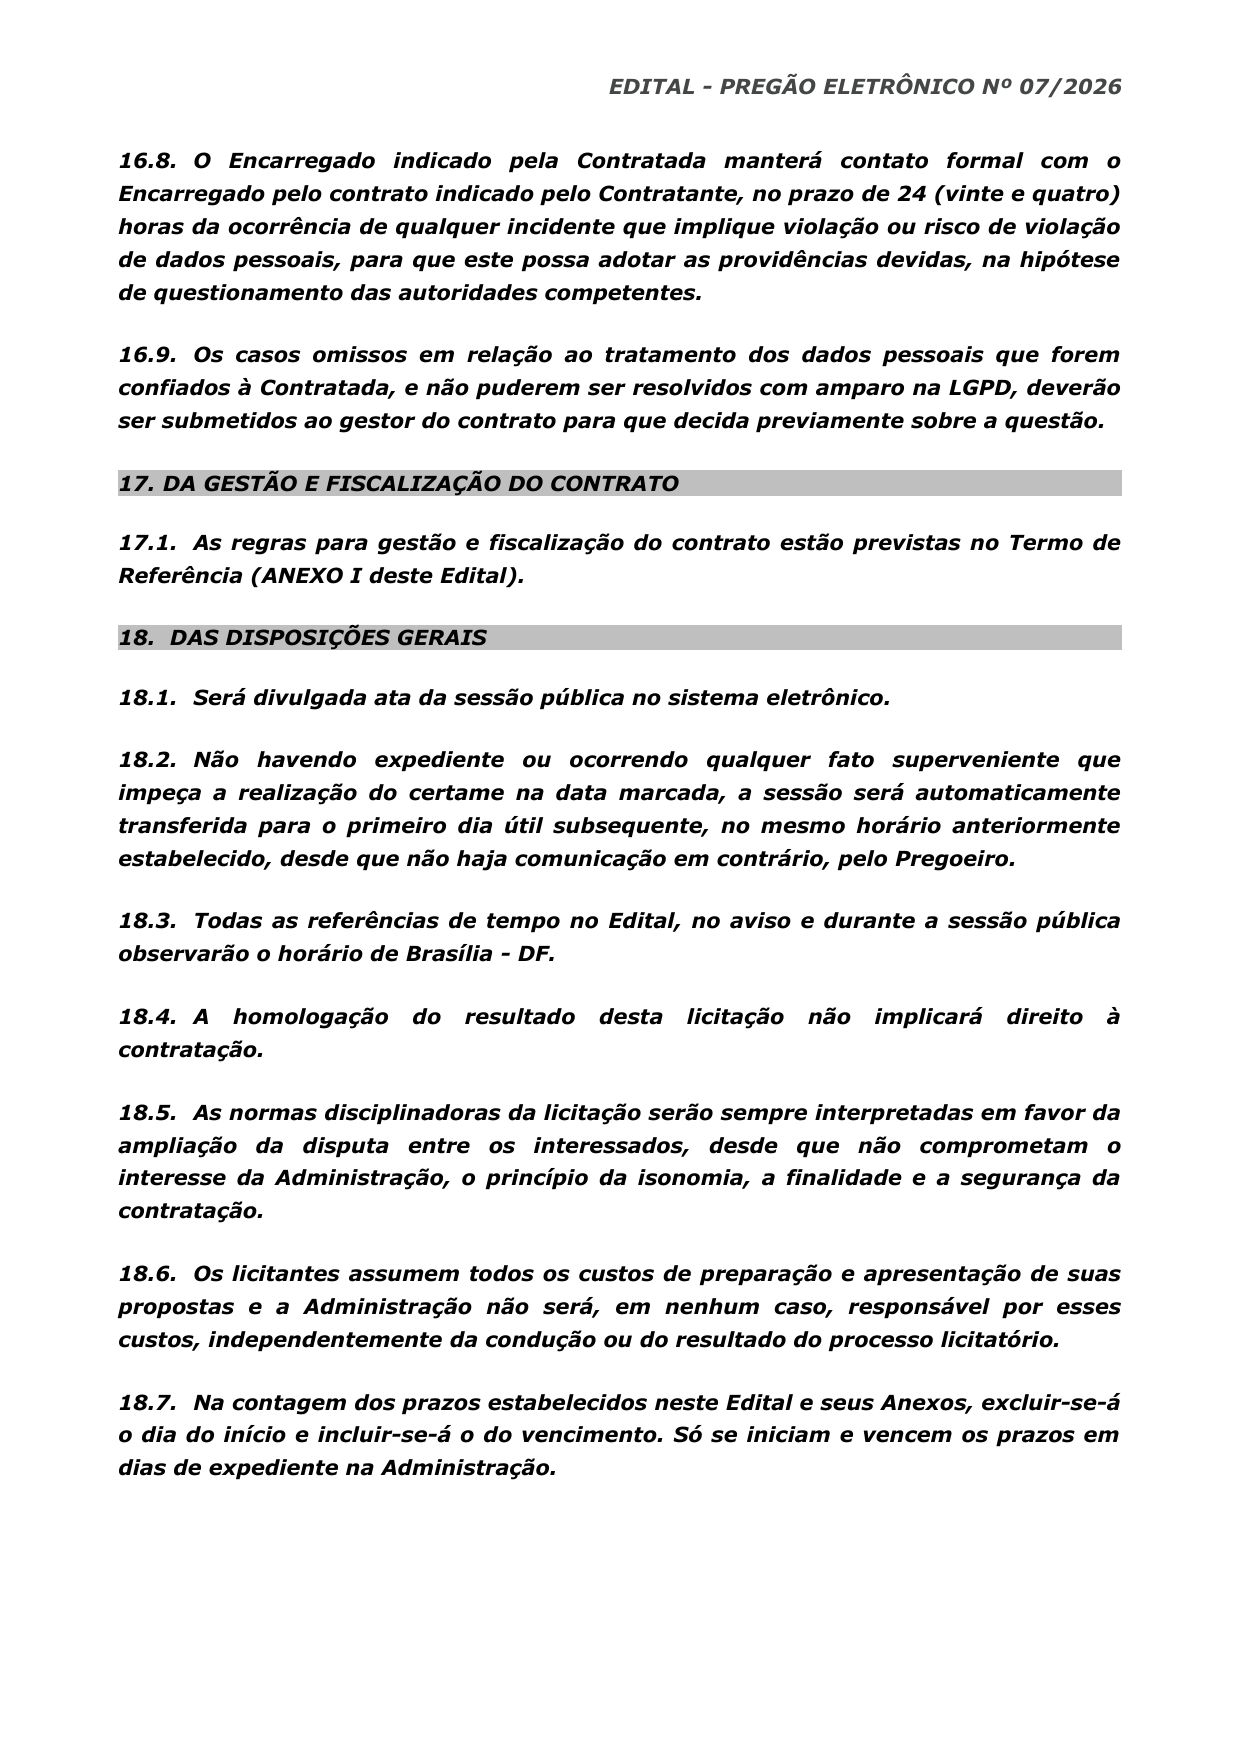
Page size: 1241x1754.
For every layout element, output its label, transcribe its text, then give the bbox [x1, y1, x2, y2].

subtitle DA GESTÃO E FISCALIZAÇÃO DO CONTRATO [118, 470, 1122, 496]
list Na contagem dos prazos estabelecidos neste Edital e seus Anexos, excluir-se-á o dia do início e incluir-se-á o do vencimento. Só se iniciam e vencem os prazos em dias de expediente na Administração. [118, 1389, 1122, 1480]
subtitle DAS DISPOSIÇÕES GERAIS [118, 625, 1122, 650]
list Todas as referências de tempo no Edital, no aviso e durante a sessão pública observarão o horário de Brasília - DF. [118, 908, 1122, 966]
list Os licitantes assumem todos os custos de preparação e apresentação de suas propostas e a Administração não será, em nenhum caso, responsável por esses custos, independentemente da condução ou do resultado do processo licitatório. [118, 1261, 1122, 1351]
list As normas disciplinadoras da licitação serão sempre interpretadas em favor da ampliação da disputa entre os interessados, desde que não comprometam o interesse da Administração, o princípio da isonomia, a finalidade e a segurança da contratação. [118, 1099, 1122, 1223]
list Não havendo expediente ou ocorrendo qualquer fato superveniente que impeça a realização do certame na data marcada, a sessão será automaticamente transferida para o primeiro dia útil subsequente, no mesmo horário anteriormente estabelecido, desde que não haja comunicação em contrário, pelo Pregoeiro. [118, 747, 1122, 871]
list As regras para gestão e fiscalização do contrato estão previstas no Termo de Referência (ANEXO I deste Edital). [118, 529, 1122, 587]
list O Encarregado indicado pela Contratada manterá contato formal com o Encarregado pelo contrato indicado pelo Contratante, no prazo de 24 (vinte e quatro) horas da ocorrência de qualquer incidente que implique violação ou risco de violação de dados pessoais, para que este possa adotar as providências devidas, na hipótese de questionamento das autoridades competentes. [118, 148, 1122, 304]
list A homologação do resultado desta licitação não implicará direito à contratação. [118, 1004, 1122, 1062]
list Será divulgada ata da sessão pública no sistema eletrônico. [118, 684, 1122, 709]
list Os casos omissos em relação ao tratamento dos dados pessoais que forem confiados à Contratada, e não puderem ser resolvidos com amparo na LGPD, deverão ser submetidos ao gestor do contrato para que decida previamente sobre a questão. [118, 342, 1122, 433]
